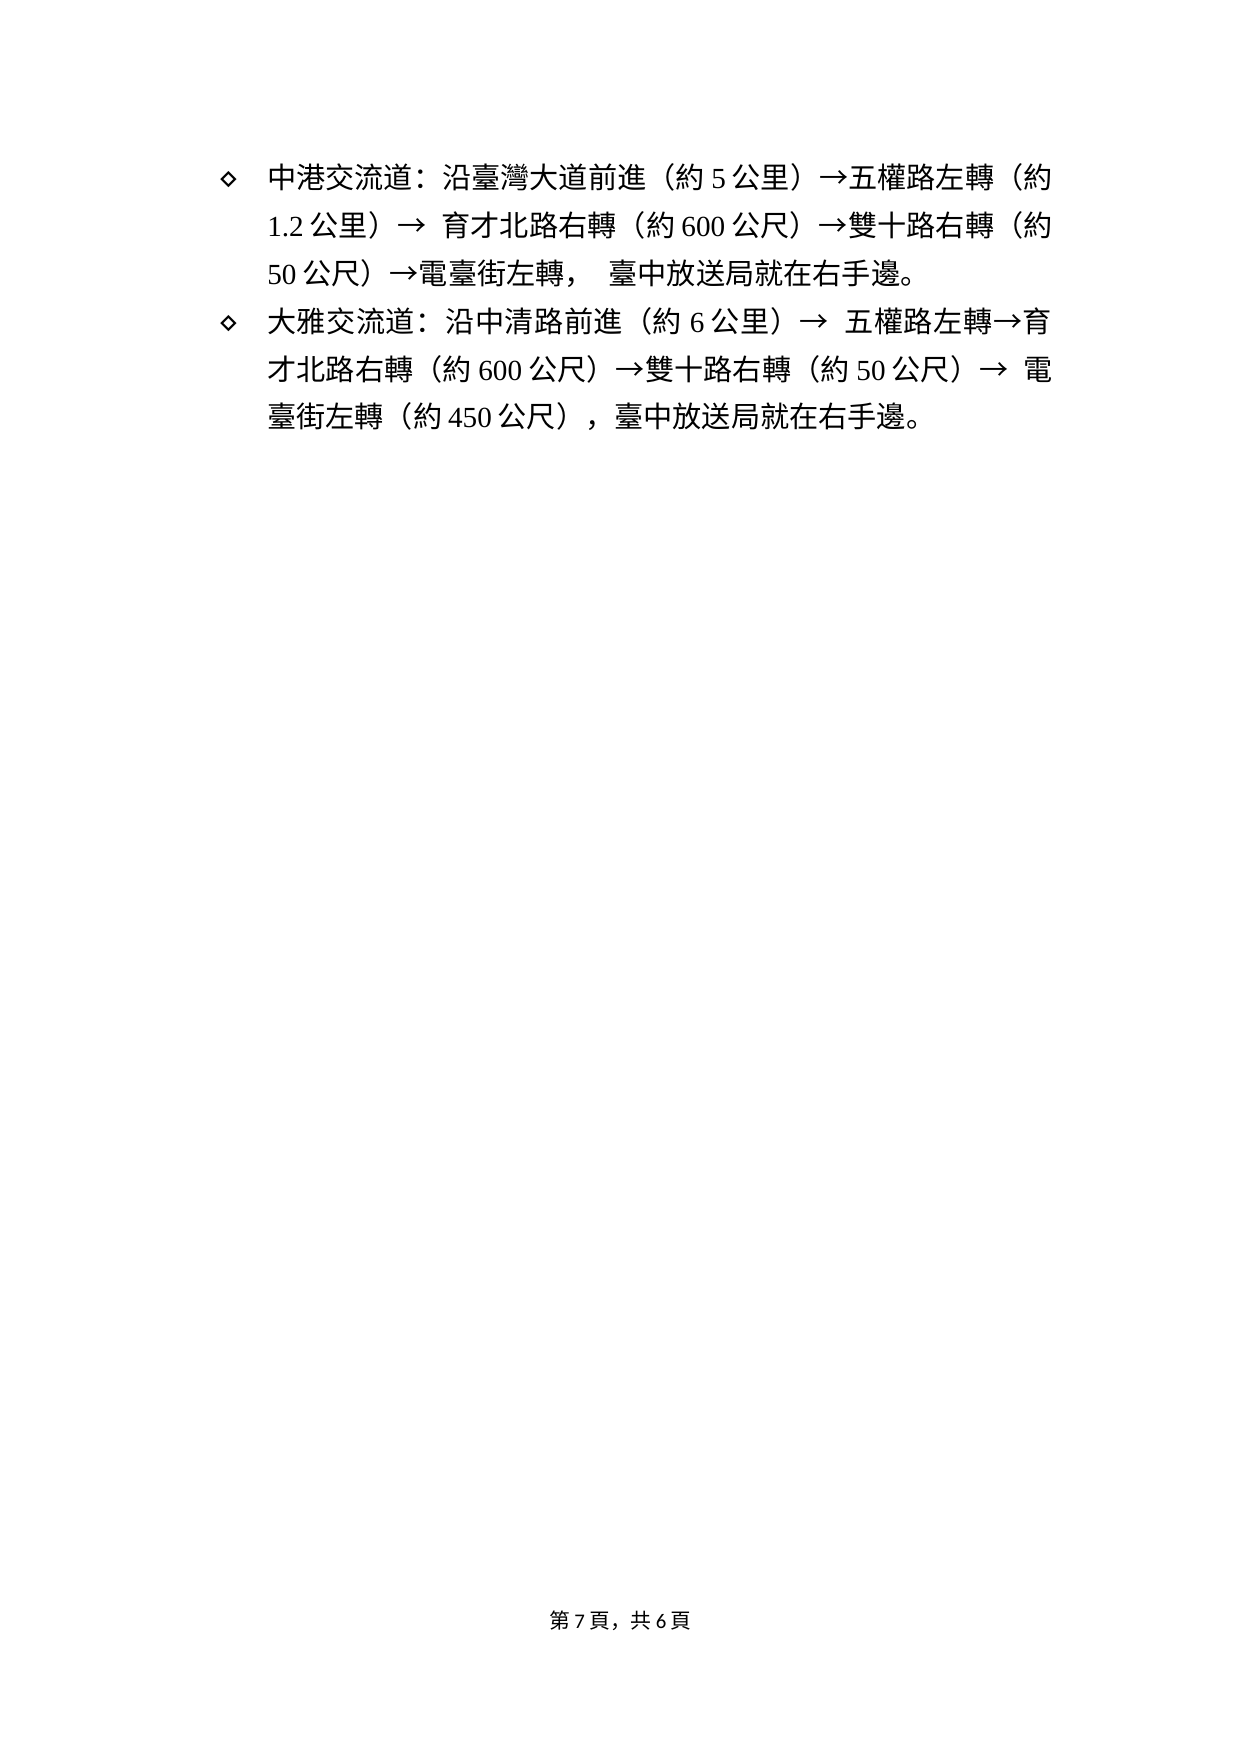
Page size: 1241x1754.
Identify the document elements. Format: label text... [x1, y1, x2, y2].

list 大雅交流道：沿中清路前進（約6公里）→ 五權路左轉→育才北路右轉（約600公尺）→雙十路右轉（約50公尺）→ 電臺街左轉（約450公尺），臺中放送局就在右手邊。 [217, 294, 1053, 437]
list 中港交流道：沿臺灣大道前進（約5公里）→五權路左轉（約1.2公里）→ 育才北路右轉（約600公尺）→雙十路右轉（約50公尺）→電臺街左轉， 臺中放送局就在右手邊。 [217, 150, 1053, 294]
